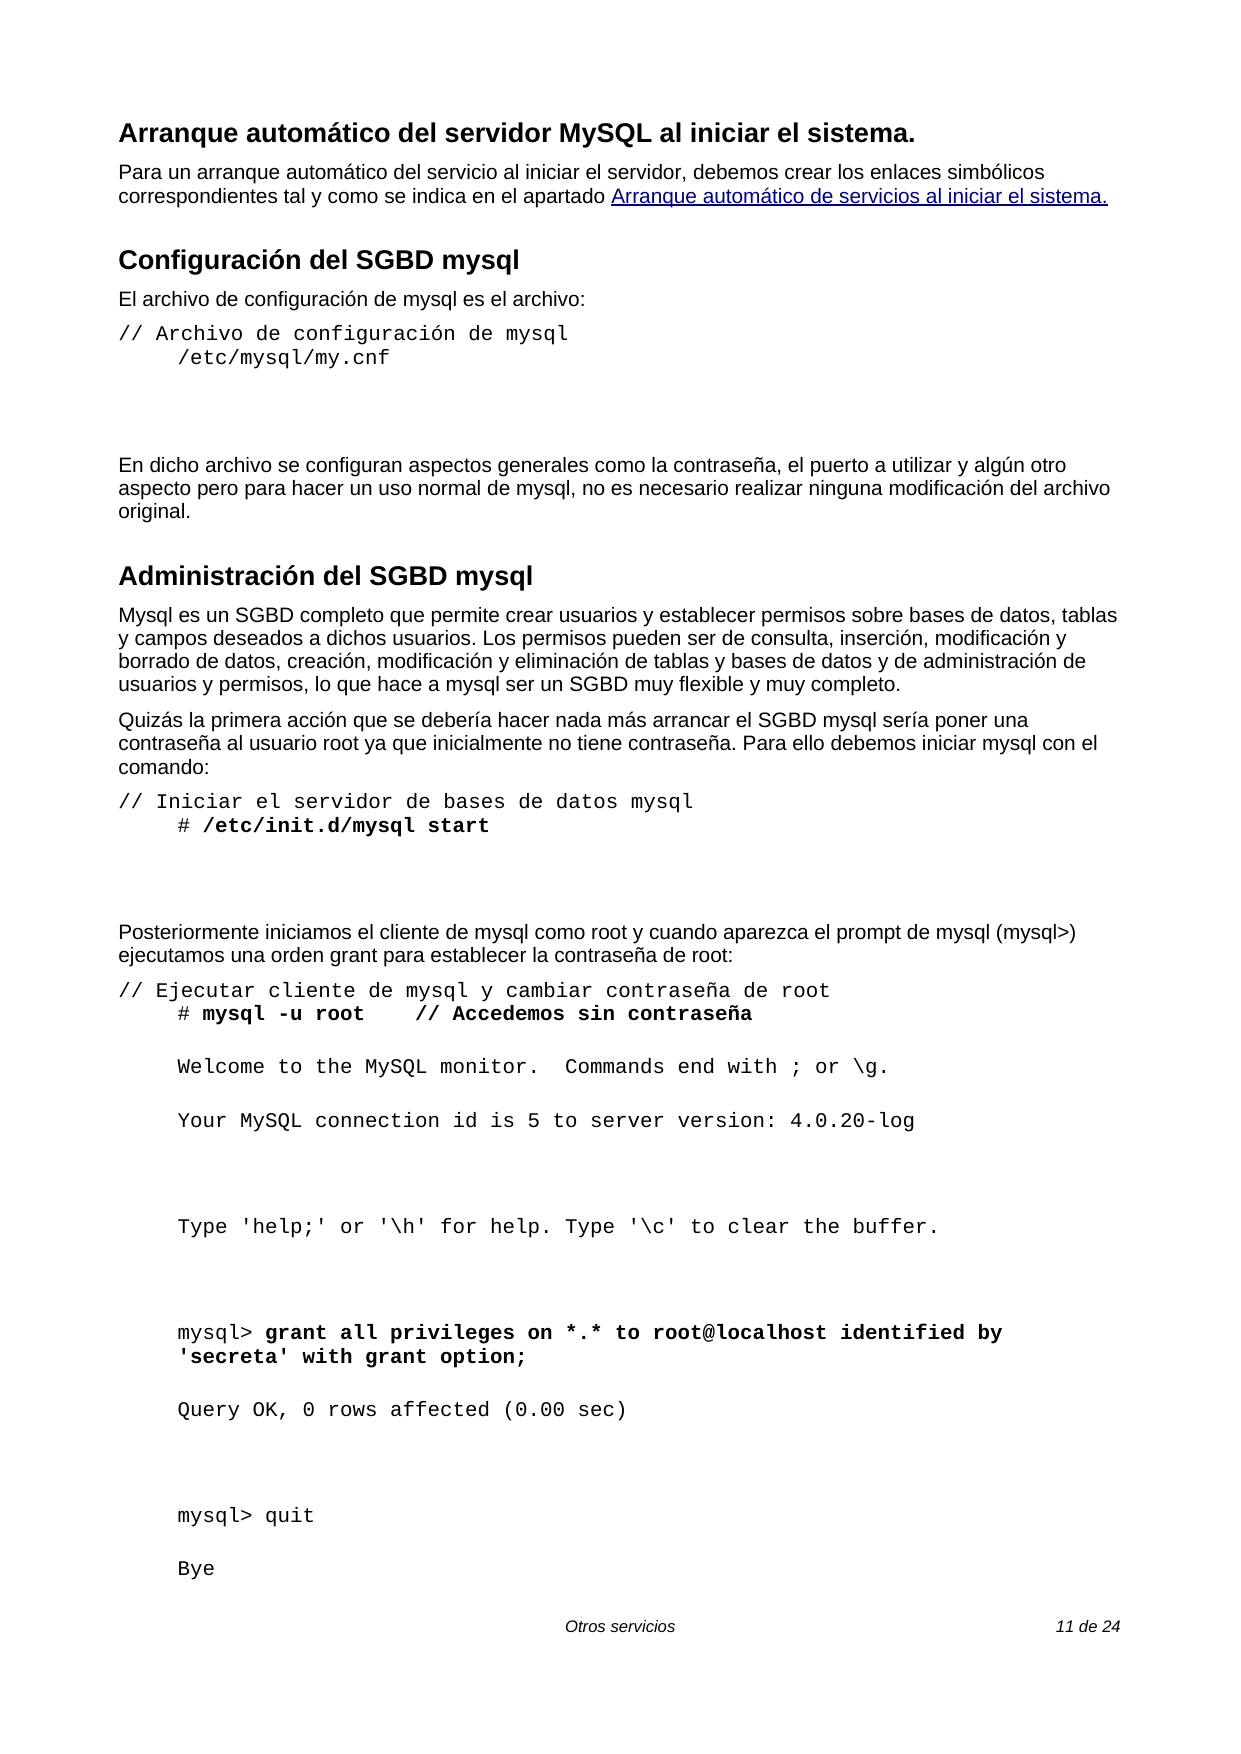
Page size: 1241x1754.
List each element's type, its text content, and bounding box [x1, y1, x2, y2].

text Posteriormente iniciamos el cliente de mysql como root y cuando aparezca el prompt de mysql (mysql>) ejecutamos una orden grant para establecer la contraseña de root: [118, 921, 1122, 967]
subtitle Configuración del SGBD mysql [118, 245, 1122, 275]
text mysql> quit [177, 1505, 1063, 1529]
text Mysql es un SGBD completo que permite crear usuarios y establecer permisos sobre bases de datos, tablas y campos deseados a dichos usuarios. Los permisos pueden ser de consulta, inserción, modificación y borrado de datos, creación, modificación y eliminación de tablas y bases de datos y de administración de usuarios y permisos, lo que hace a mysql ser un SGBD muy flexible y muy completo. [118, 603, 1122, 696]
text // Archivo de configuración de mysql [118, 323, 1122, 347]
text El archivo de configuración de mysql es el archivo: [118, 288, 1122, 311]
text Type 'help;' or '\h' for help. Type '\c' to clear the buffer. [177, 1216, 1063, 1239]
text // Iniciar el servidor de bases de datos mysql [118, 791, 1122, 814]
text // Ejecutar cliente de mysql y cambiar contraseña de root [118, 980, 1122, 1003]
text Welcome to the MySQL monitor. Commands end with ; or \g. [177, 1057, 1063, 1080]
text Para un arranque automático del servicio al iniciar el servidor, debemos crear los enlaces simbólicos correspondientes tal y como se indica en el apartado Arranque automático de servicios al iniciar el sistema. [118, 161, 1122, 207]
subtitle Arranque automático del servidor MySQL al iniciar el sistema. [118, 118, 1122, 148]
text mysql> grant all privileges on *.* to root@localhost identified by 'secreta' with grant option; [177, 1322, 1063, 1369]
text Your MySQL connection id is 5 to server version: 4.0.20-log [177, 1110, 1063, 1133]
text /etc/mysql/my.cnf [177, 347, 1063, 371]
text Query OK, 0 rows affected (0.00 sec) [177, 1399, 1063, 1423]
text # /etc/init.d/mysql start [177, 814, 1063, 838]
subtitle Administración del SGBD mysql [118, 561, 1122, 591]
text Bye [177, 1558, 1063, 1582]
text # mysql -u root // Accedemos sin contraseña [177, 1003, 1063, 1027]
text Quizás la primera acción que se debería hacer nada más arrancar el SGBD mysql sería poner una contraseña al usuario root ya que inicialmente no tiene contraseña. Para ello debemos iniciar mysql con el comando: [118, 709, 1122, 778]
text En dicho archivo se configuran aspectos generales como la contraseña, el puerto a utilizar y algún otro aspecto pero para hacer un uso normal de mysql, no es necesario realizar ninguna modificación del archivo original. [118, 453, 1122, 523]
